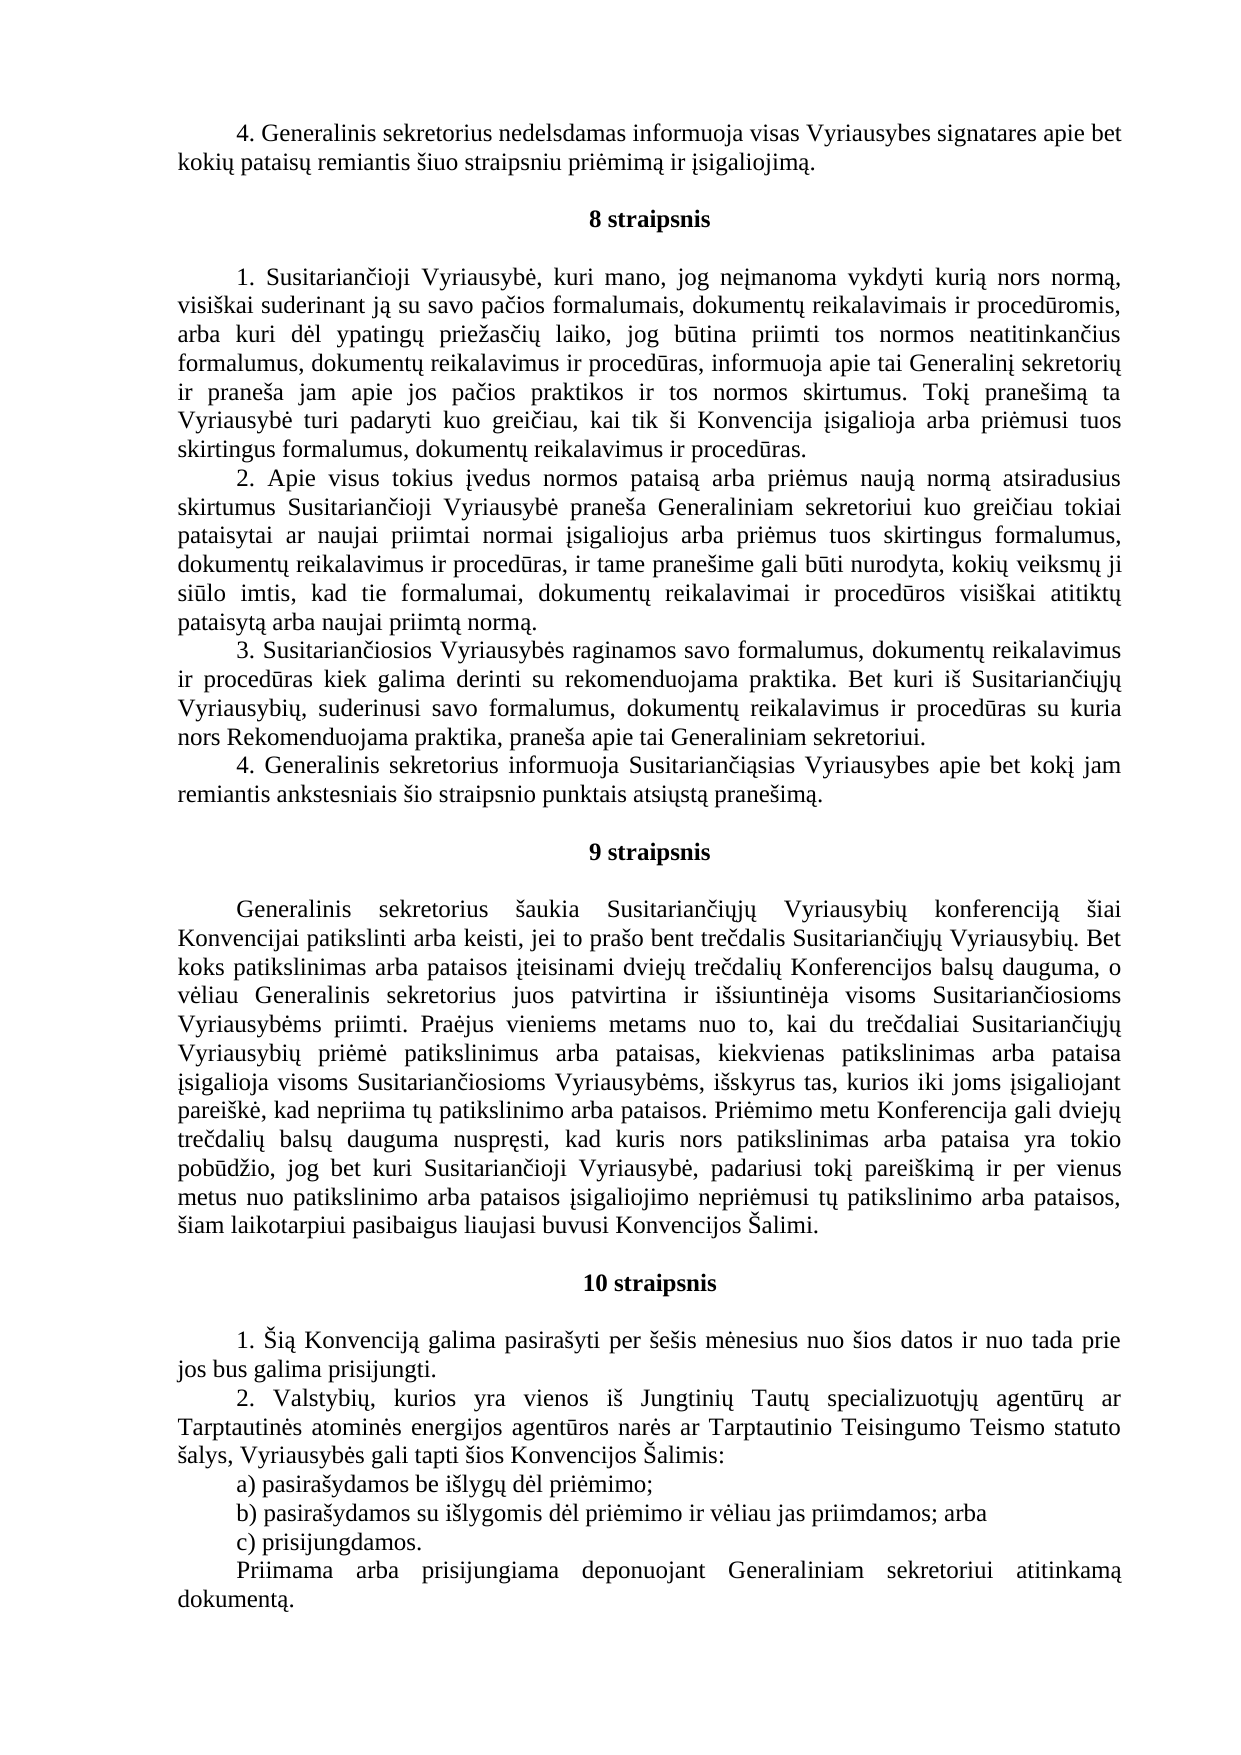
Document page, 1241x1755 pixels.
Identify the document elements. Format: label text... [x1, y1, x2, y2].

text a) pasirašydamos be išlygų dėl priėmimo; [177, 1469, 1122, 1498]
text 3. Susitariančiosios Vyriausybės raginamos savo formalumus, dokumentų reikalavimus ir procedūras kiek galima derinti su rekomenduojama praktika. Bet kuri iš Susitariančiųjų Vyriausybių, suderinusi savo formalumus, dokumentų reikalavimus ir procedūras su kuria nors Rekomenduojama praktika, praneša apie tai Generaliniam sekretoriui. [177, 636, 1122, 751]
text Priimama arba prisijungiama deponuojant Generaliniam sekretoriui atitinkamą dokumentą. [177, 1556, 1122, 1613]
text 10 straipsnis [177, 1268, 1122, 1297]
text 1. Susitariančioji Vyriausybė, kuri mano, jog neįmanoma vykdyti kurią nors normą, visiškai suderinant ją su savo pačios formalumais, dokumentų reikalavimais ir procedūromis, arba kuri dėl ypatingų priežasčių laiko, jog būtina priimti tos normos neatitinkančius formalumus, dokumentų reikalavimus ir procedūras, informuoja apie tai Generalinį sekretorių ir praneša jam apie jos pačios praktikos ir tos normos skirtumus. Tokį pranešimą ta Vyriausybė turi padaryti kuo greičiau, kai tik ši Konvencija įsigalioja arba priėmusi tuos skirtingus formalumus, dokumentų reikalavimus ir procedūras. [177, 262, 1122, 463]
text 2. Apie visus tokius įvedus normos pataisą arba priėmus naują normą atsiradusius skirtumus Susitariančioji Vyriausybė praneša Generaliniam sekretoriui kuo greičiau tokiai pataisytai ar naujai priimtai normai įsigaliojus arba priėmus tuos skirtingus formalumus, dokumentų reikalavimus ir procedūras, ir tame pranešime gali būti nurodyta, kokių veiksmų ji siūlo imtis, kad tie formalumai, dokumentų reikalavimai ir procedūros visiškai atitiktų pataisytą arba naujai priimtą normą. [177, 463, 1122, 636]
text Generalinis sekretorius šaukia Susitariančiųjų Vyriausybių konferenciją šiai Konvencijai patikslinti arba keisti, jei to prašo bent trečdalis Susitariančiųjų Vyriausybių. Bet koks patikslinimas arba pataisos įteisinami dviejų trečdalių Konferencijos balsų dauguma, o vėliau Generalinis sekretorius juos patvirtina ir išsiuntinėja visoms Susitariančiosioms Vyriausybėms priimti. Praėjus vieniems metams nuo to, kai du trečdaliai Susitariančiųjų Vyriausybių priėmė patikslinimus arba pataisas, kiekvienas patikslinimas arba pataisa įsigalioja visoms Susitariančiosioms Vyriausybėms, išskyrus tas, kurios iki joms įsigaliojant pareiškė, kad nepriima tų patikslinimo arba pataisos. Priėmimo metu Konferencija gali dviejų trečdalių balsų dauguma nuspręsti, kad kuris nors patikslinimas arba pataisa yra tokio pobūdžio, jog bet kuri Susitariančioji Vyriausybė, padariusi tokį pareiškimą ir per vienus metus nuo patikslinimo arba pataisos įsigaliojimo nepriėmusi tų patikslinimo arba pataisos, šiam laikotarpiui pasibaigus liaujasi buvusi Konvencijos Šalimi. [177, 894, 1122, 1239]
text 2. Valstybių, kurios yra vienos iš Jungtinių Tautų specializuotųjų agentūrų ar Tarptautinės atominės energijos agentūros narės ar Tarptautinio Teisingumo Teismo statuto šalys, Vyriausybės gali tapti šios Konvencijos Šalimis: [177, 1383, 1122, 1469]
text c) prisijungdamos. [177, 1527, 1122, 1556]
text b) pasirašydamos su išlygomis dėl priėmimo ir vėliau jas priimdamos; arba [177, 1498, 1122, 1527]
text 9 straipsnis [177, 837, 1122, 866]
text 1. Šią Konvenciją galima pasirašyti per šešis mėnesius nuo šios datos ir nuo tada prie jos bus galima prisijungti. [177, 1326, 1122, 1383]
text 4. Generalinis sekretorius nedelsdamas informuoja visas Vyriausybes signatares apie bet kokių pataisų remiantis šiuo straipsniu priėmimą ir įsigaliojimą. [177, 118, 1122, 176]
text 4. Generalinis sekretorius informuoja Susitariančiąsias Vyriausybes apie bet kokį jam remiantis ankstesniais šio straipsnio punktais atsiųstą pranešimą. [177, 751, 1122, 808]
text 8 straipsnis [177, 204, 1122, 233]
